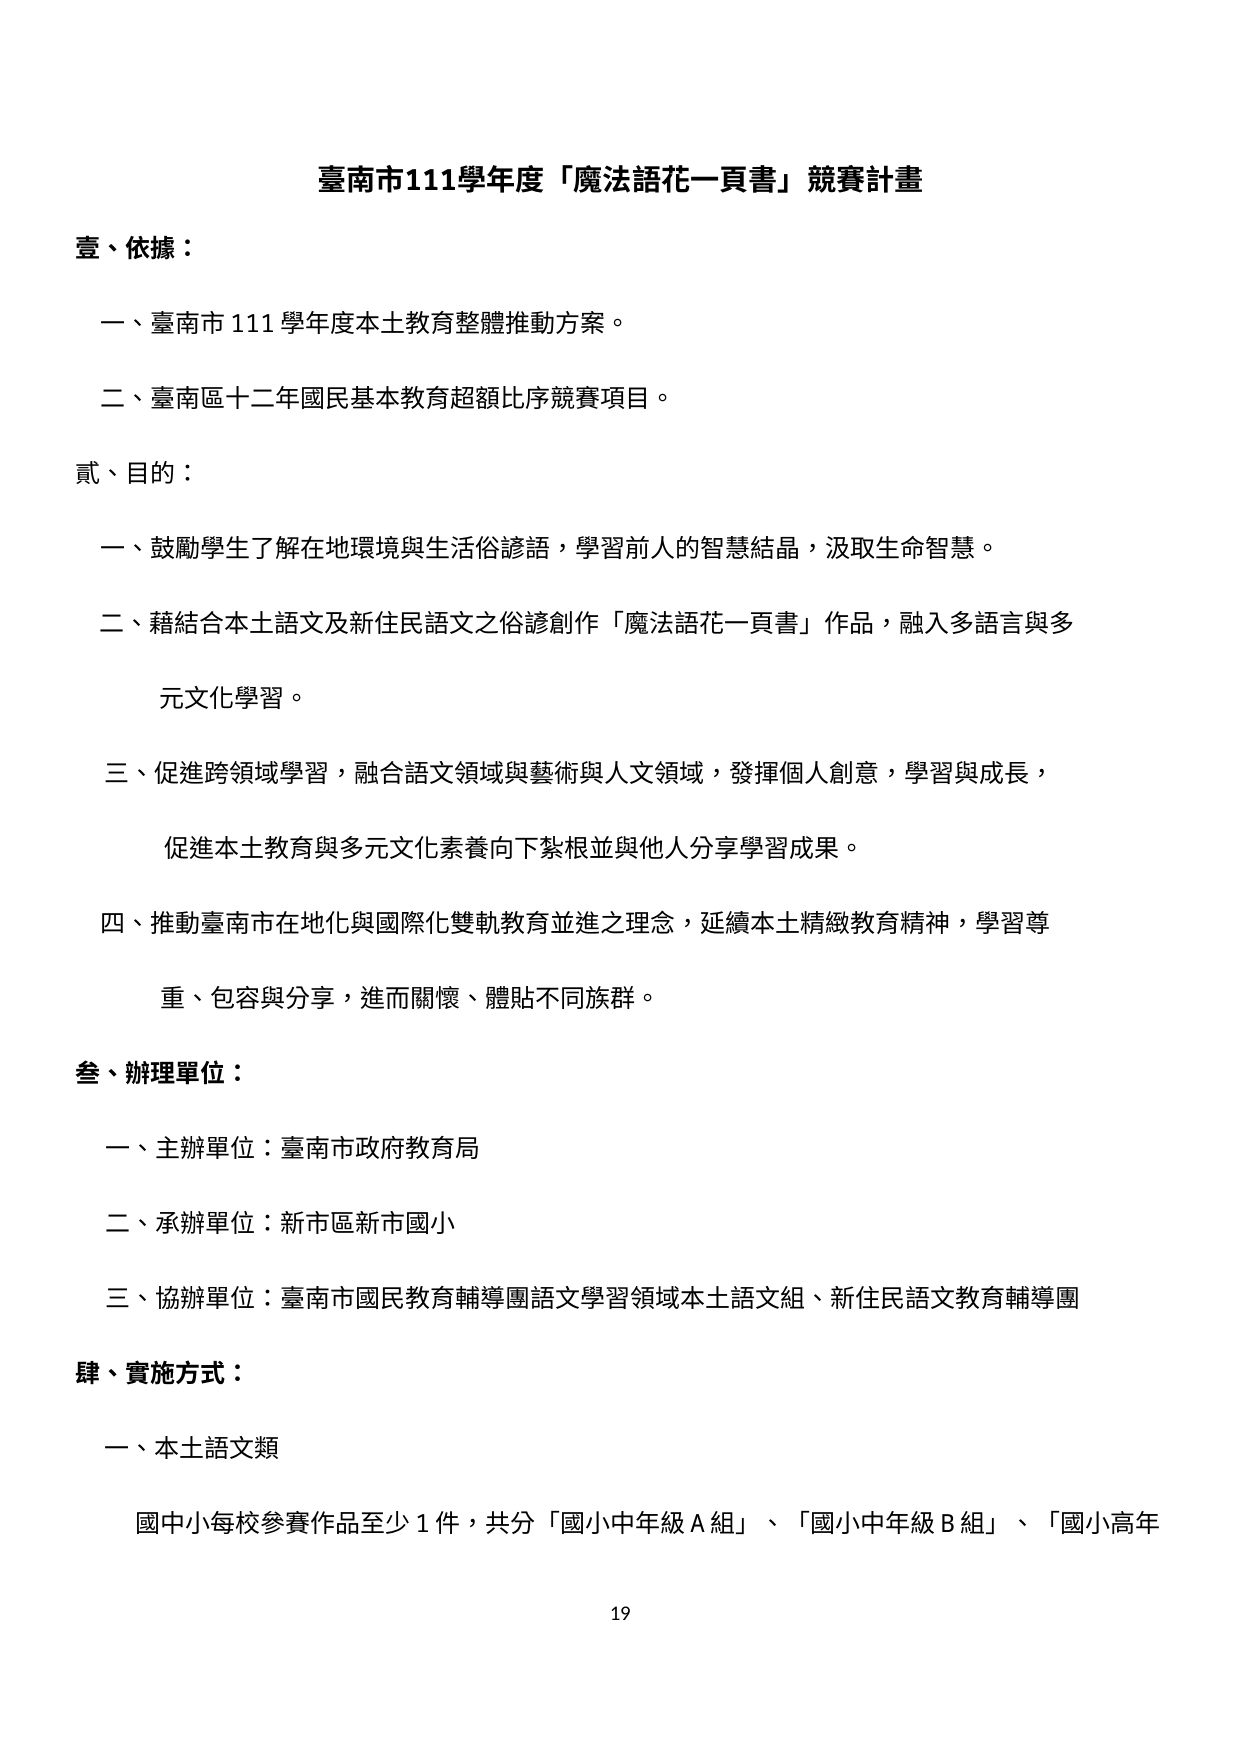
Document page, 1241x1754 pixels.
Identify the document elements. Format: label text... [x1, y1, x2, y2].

subtitle 臺南市111學年度「魔法語花一頁書」競賽計畫 [75, 157, 1165, 199]
text 三、協辦單位：臺南市國民教育輔導團語文學習領域本土語文組、新住民語文教育輔導團 [75, 1255, 1165, 1318]
text 貳、目的： [75, 430, 1165, 493]
text 壹、依據： [75, 205, 1165, 268]
text 一、主辦單位：臺南市政府教育局 [75, 1105, 1165, 1168]
text 二、臺南區十二年國民基本教育超額比序競賽項目。 [75, 355, 1165, 418]
text 三、促進跨領域學習，融合語文領域與藝術與人文領域，發揮個人創意，學習與成長， [104, 730, 1165, 793]
text 四、推動臺南市在地化與國際化雙軌教育並進之理念，延續本土精緻教育精神，學習尊 [100, 880, 1165, 943]
text 叁、辦理單位： [75, 1030, 1165, 1093]
text 二、藉結合本土語文及新住民語文之俗諺創作「魔法語花一頁書」作品，融入多語言與多 [99, 580, 1165, 643]
text 一、鼓勵學生了解在地環境與生活俗諺語，學習前人的智慧結晶，汲取生命智慧。 [75, 505, 1165, 568]
text 二、承辦單位：新市區新市國小 [75, 1180, 1165, 1243]
text 肆、實施方式： [75, 1330, 1165, 1393]
text 重、包容與分享，進而關懷、體貼不同族群。 [100, 955, 1165, 1018]
text 國中小每校參賽作品至少1件，共分「國小中年級A組」、「國小中年級B組」、「國小高年 [75, 1480, 1165, 1543]
text 元文化學習。 [99, 655, 1165, 718]
text 一、臺南市111學年度本土教育整體推動方案。 [75, 280, 1165, 343]
text 促進本土教育與多元文化素養向下紮根並與他人分享學習成果。 [104, 805, 1165, 868]
text 一、本土語文類 [75, 1405, 1165, 1468]
